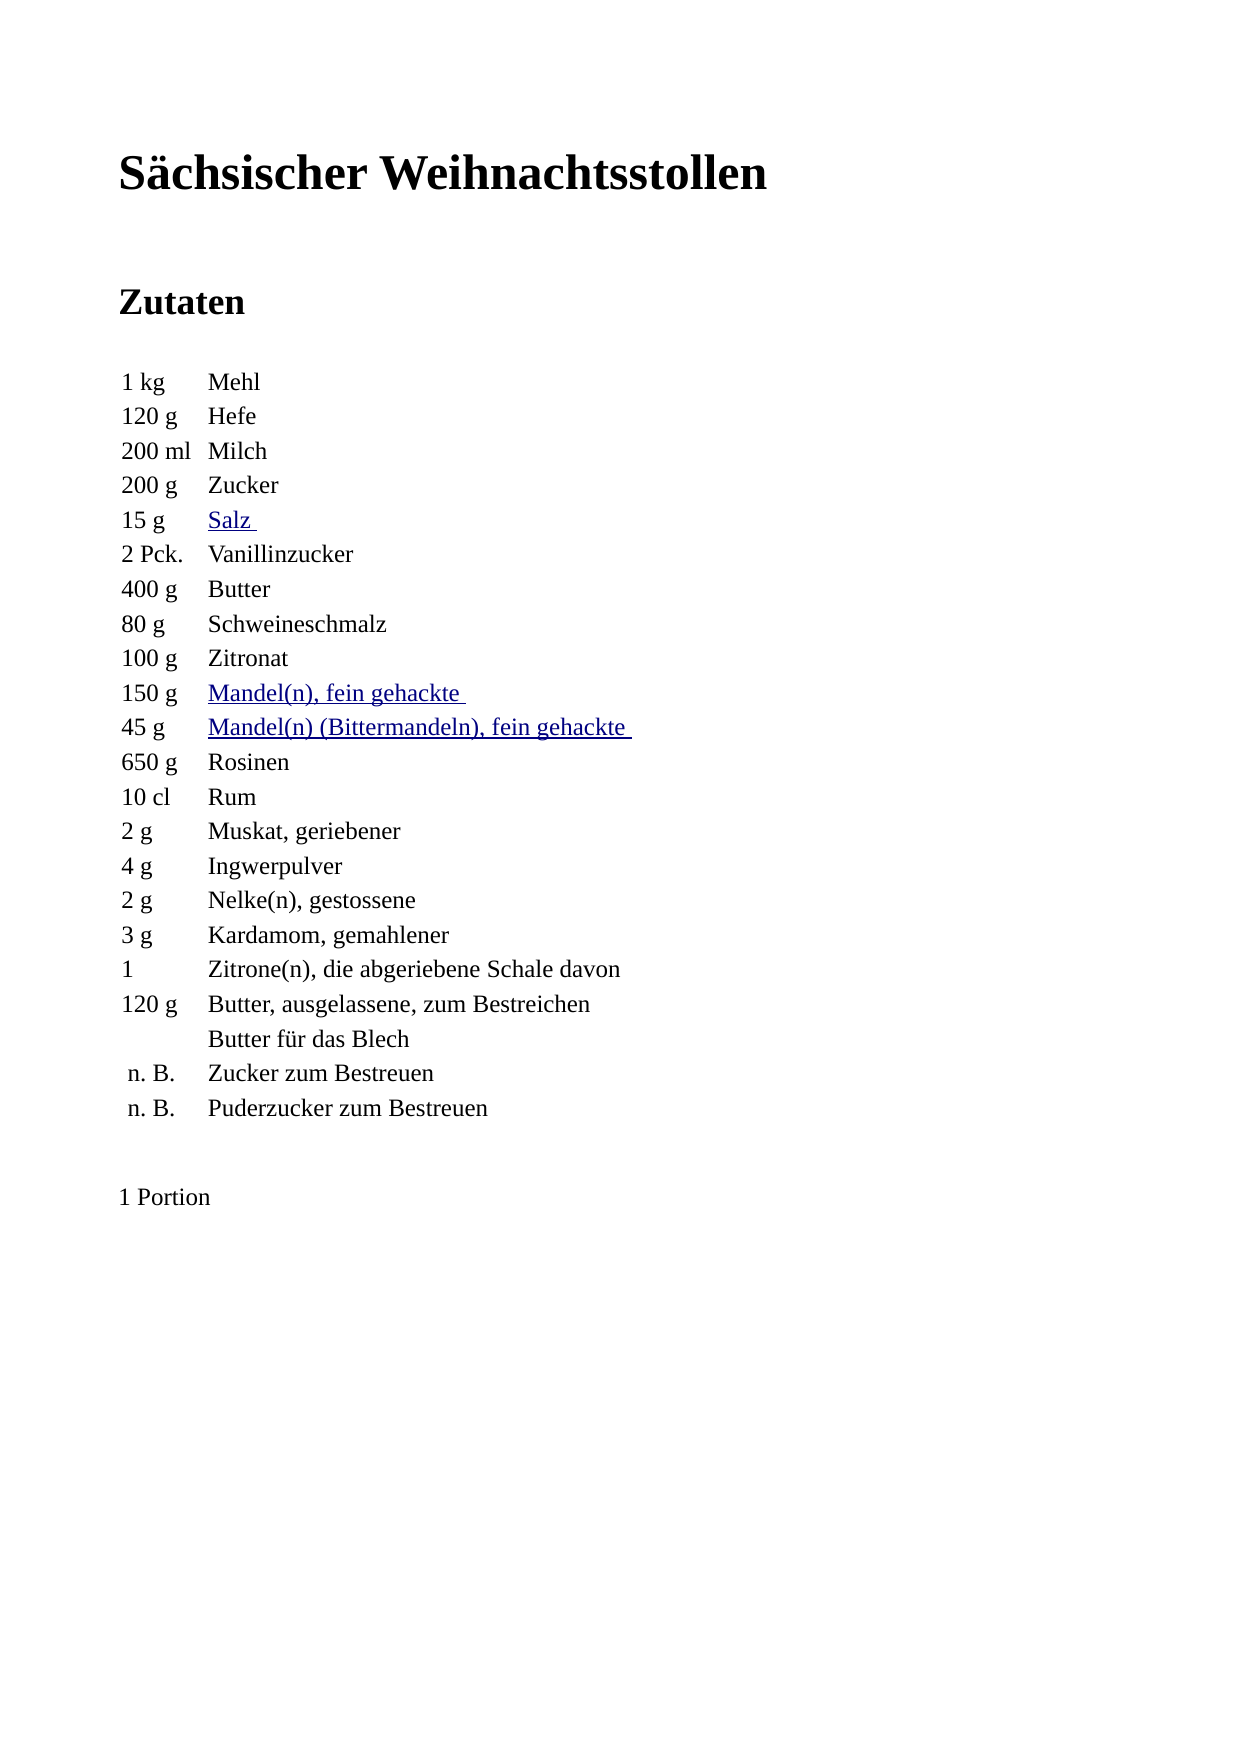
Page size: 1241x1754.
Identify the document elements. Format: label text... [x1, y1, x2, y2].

table_cell Butter [205, 571, 637, 606]
table_cell n. B. [118, 1090, 205, 1124]
table_cell 200 ml [118, 433, 205, 467]
table_cell 400 g [118, 571, 205, 606]
table_cell Hefe [205, 398, 637, 433]
table_cell 2 Pck. [118, 537, 205, 571]
table_cell Schweineschmalz [205, 606, 637, 640]
table_cell Ingwerpulver [205, 848, 637, 882]
table_cell Puderzucker zum Bestreuen [205, 1090, 637, 1124]
table_cell Muskat, geriebener [205, 813, 637, 848]
table_cell 120 g [118, 986, 205, 1021]
table_cell Salz [205, 502, 637, 537]
table_cell 45 g [118, 710, 205, 744]
table_cell 3 g [118, 917, 205, 952]
table_cell 2 g [118, 883, 205, 917]
table_header 1 kg [118, 364, 205, 398]
table_cell Rosinen [205, 744, 637, 779]
text 1 Portion [118, 1182, 1122, 1211]
table_cell Nelke(n), gestossene [205, 883, 637, 917]
table_cell Zitrone(n), die abgeriebene Schale davon [205, 952, 637, 986]
table_cell Milch [205, 433, 637, 467]
table_cell Mandel(n) (Bittermandeln), fein gehackte [205, 710, 637, 744]
table_cell 2 g [118, 813, 205, 848]
subtitle Zutaten [118, 279, 1122, 322]
table_header Mehl [205, 364, 637, 398]
table_cell n. B. [118, 1055, 205, 1090]
table_cell 4 g [118, 848, 205, 882]
table_cell Rum [205, 779, 637, 813]
table_cell 120 g [118, 398, 205, 433]
table_cell Kardamom, gemahlener [205, 917, 637, 952]
table_cell Vanillinzucker [205, 537, 637, 571]
table_cell 15 g [118, 502, 205, 537]
table_cell 100 g [118, 640, 205, 675]
table_cell 150 g [118, 675, 205, 709]
table_cell Zucker zum Bestreuen [205, 1055, 637, 1090]
table_cell 10 cl [118, 779, 205, 813]
table_cell 200 g [118, 468, 205, 502]
table_cell [118, 1021, 205, 1055]
table_cell Butter für das Blech [205, 1021, 637, 1055]
table_cell Zucker [205, 468, 637, 502]
table_cell 80 g [118, 606, 205, 640]
table_cell Mandel(n), fein gehackte [205, 675, 637, 709]
table_cell Butter, ausgelassene, zum Bestreichen [205, 986, 637, 1021]
table_cell Zitronat [205, 640, 637, 675]
table_cell 650 g [118, 744, 205, 779]
table_cell 1 [118, 952, 205, 986]
subtitle Sächsischer Weihnachtsstollen [118, 143, 1122, 201]
